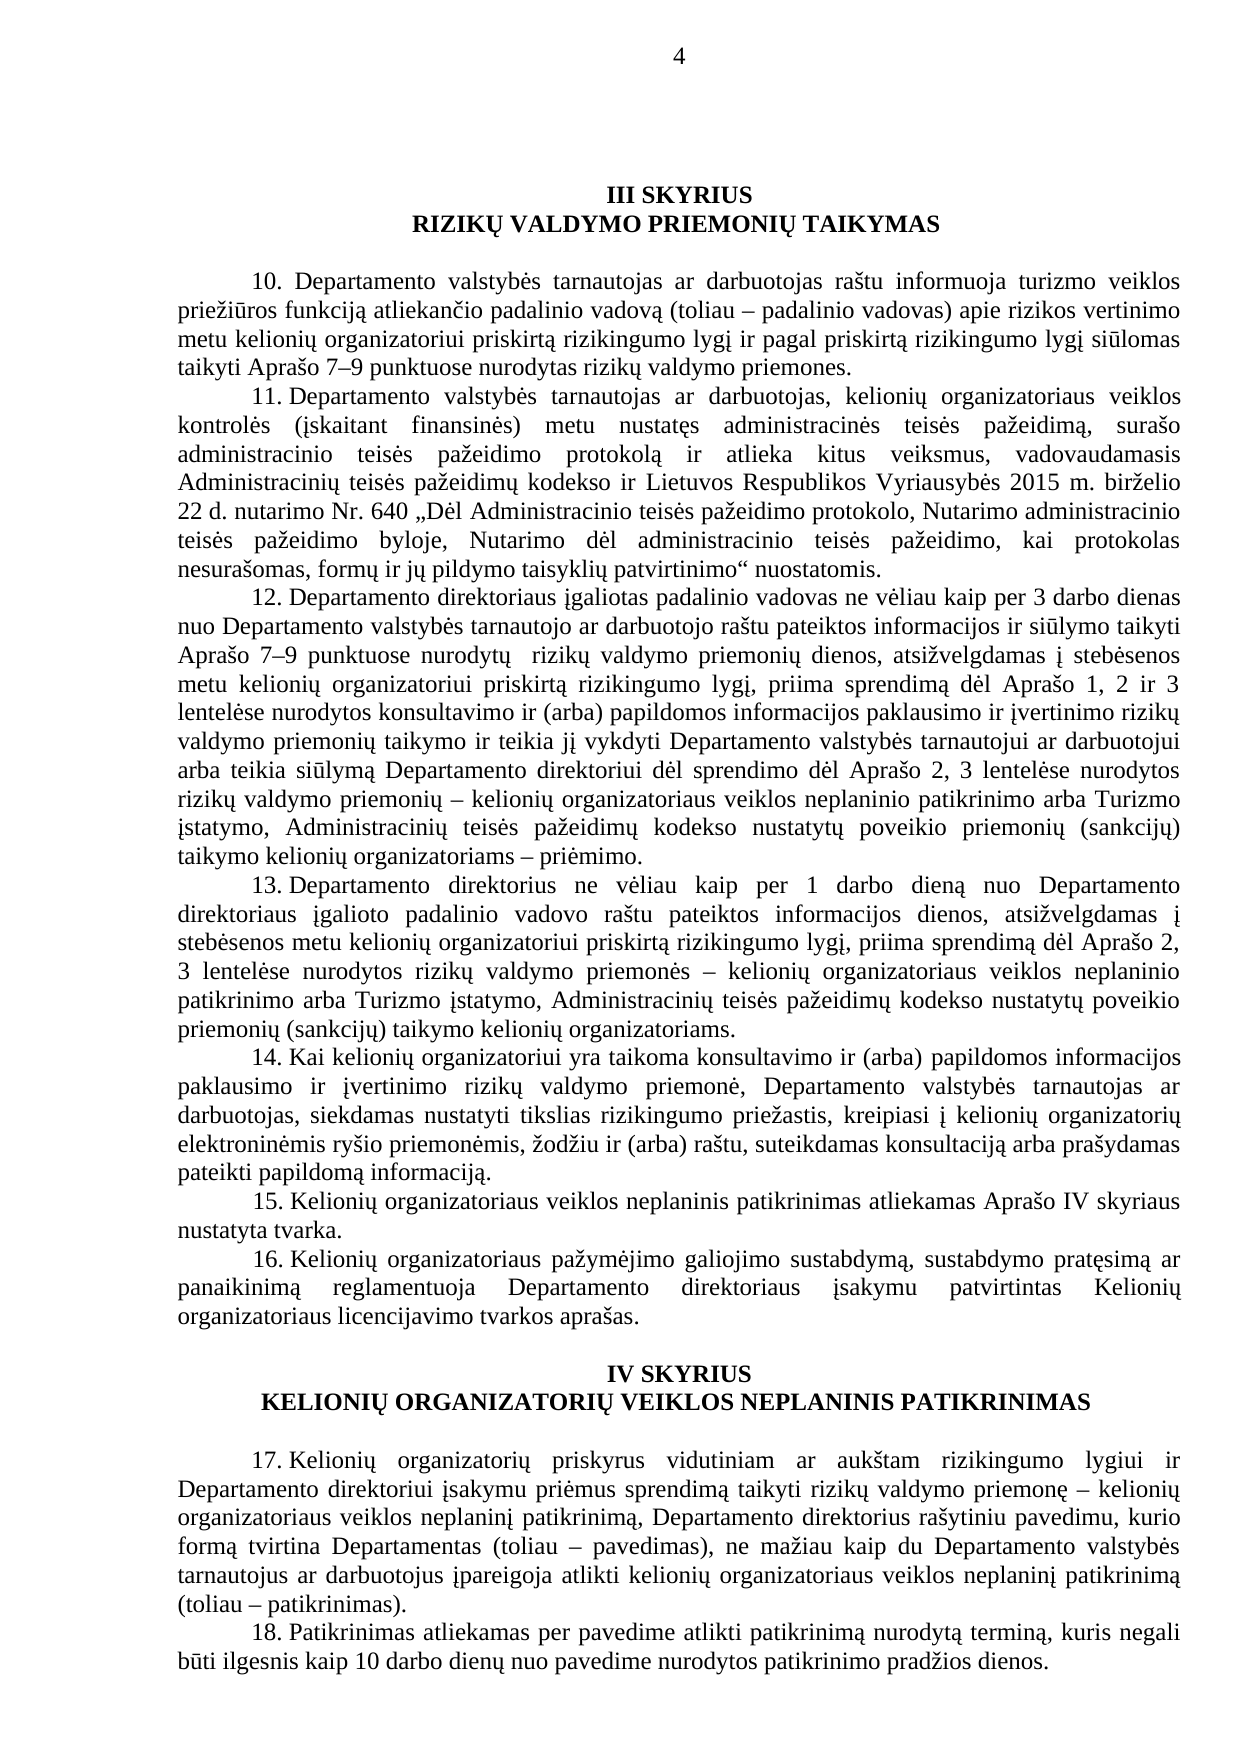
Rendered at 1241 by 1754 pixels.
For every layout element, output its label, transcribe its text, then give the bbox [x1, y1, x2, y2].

text 10. Departamento valstybės tarnautojas ar darbuotojas raštu informuoja turizmo veiklos priežiūros funkciją atliekančio padalinio vadovą (toliau – padalinio vadovas) apie rizikos vertinimo metu kelionių organizatoriui priskirtą rizikingumo lygį ir pagal priskirtą rizikingumo lygį siūlomas taikyti Aprašo 7–9 punktuose nurodytas rizikų valdymo priemones. [177, 266, 1181, 381]
text KELIONIŲ ORGANIZATORIŲ VEIKLOS NEPLANINIS PATIKRINIMAS [177, 1387, 1181, 1416]
text 17. Kelionių organizatorių priskyrus vidutiniam ar aukštam rizikingumo lygiui ir Departamento direktoriui įsakymu priėmus sprendimą taikyti rizikų valdymo priemonę – kelionių organizatoriaus veiklos neplaninį patikrinimą, Departamento direktorius rašytiniu pavedimu, kurio formą tvirtina Departamentas (toliau – pavedimas), ne mažiau kaip du Departamento valstybės tarnautojus ar darbuotojus įpareigoja atlikti kelionių organizatoriaus veiklos neplaninį patikrinimą (toliau – patikrinimas). [177, 1445, 1181, 1617]
text 15. Kelionių organizatoriaus veiklos neplaninis patikrinimas atliekamas Aprašo IV skyriaus nustatyta tvarka. [177, 1186, 1181, 1244]
text 12. Departamento direktoriaus įgaliotas padalinio vadovas ne vėliau kaip per 3 darbo dienas nuo Departamento valstybės tarnautojo ar darbuotojo raštu pateiktos informacijos ir siūlymo taikyti Aprašo 7–9 punktuose nurodytų rizikų valdymo priemonių dienos, atsižvelgdamas į stebėsenos metu kelionių organizatoriui priskirtą rizikingumo lygį, priima sprendimą dėl Aprašo 1, 2 ir 3 lentelėse nurodytos konsultavimo ir (arba) papildomos informacijos paklausimo ir įvertinimo rizikų valdymo priemonių taikymo ir teikia jį vykdyti Departamento valstybės tarnautojui ar darbuotojui arba teikia siūlymą Departamento direktoriui dėl sprendimo dėl Aprašo 2, 3 lentelėse nurodytos rizikų valdymo priemonių – kelionių organizatoriaus veiklos neplaninio patikrinimo arba Turizmo įstatymo, Administracinių teisės pažeidimų kodekso nustatytų poveikio priemonių (sankcijų) taikymo kelionių organizatoriams – priėmimo. [177, 582, 1181, 870]
text 13. Departamento direktorius ne vėliau kaip per 1 darbo dieną nuo Departamento direktoriaus įgalioto padalinio vadovo raštu pateiktos informacijos dienos, atsižvelgdamas į stebėsenos metu kelionių organizatoriui priskirtą rizikingumo lygį, priima sprendimą dėl Aprašo 2, 3 lentelėse nurodytos rizikų valdymo priemonės – kelionių organizatoriaus veiklos neplaninio patikrinimo arba Turizmo įstatymo, Administracinių teisės pažeidimų kodekso nustatytų poveikio priemonių (sankcijų) taikymo kelionių organizatoriams. [177, 870, 1181, 1042]
text 16. Kelionių organizatoriaus pažymėjimo galiojimo sustabdymą, sustabdymo pratęsimą ar panaikinimą reglamentuoja Departamento direktoriaus įsakymu patvirtintas Kelionių organizatoriaus licencijavimo tvarkos aprašas. [177, 1244, 1181, 1330]
text III SKYRIUS [177, 180, 1181, 209]
text 14. Kai kelionių organizatoriui yra taikoma konsultavimo ir (arba) papildomos informacijos paklausimo ir įvertinimo rizikų valdymo priemonė, Departamento valstybės tarnautojas ar darbuotojas, siekdamas nustatyti tikslias rizikingumo priežastis, kreipiasi į kelionių organizatorių elektroninėmis ryšio priemonėmis, žodžiu ir (arba) raštu, suteikdamas konsultaciją arba prašydamas pateikti papildomą informaciją. [177, 1042, 1181, 1186]
text IV SKYRIUS [177, 1359, 1181, 1387]
text 18. Patikrinimas atliekamas per pavedime atlikti patikrinimą nurodytą terminą, kuris negali būti ilgesnis kaip 10 darbo dienų nuo pavedime nurodytos patikrinimo pradžios dienos. [177, 1617, 1181, 1675]
text 11. Departamento valstybės tarnautojas ar darbuotojas, kelionių organizatoriaus veiklos kontrolės (įskaitant finansinės) metu nustatęs administracinės teisės pažeidimą, surašo administracinio teisės pažeidimo protokolą ir atlieka kitus veiksmus, vadovaudamasis Administracinių teisės pažeidimų kodekso ir Lietuvos Respublikos Vyriausybės 2015 m. birželio 22 d. nutarimo Nr. 640 „Dėl Administracinio teisės pažeidimo protokolo, Nutarimo administracinio teisės pažeidimo byloje, Nutarimo dėl administracinio teisės pažeidimo, kai protokolas nesurašomas, formų ir jų pildymo taisyklių patvirtinimo“ nuostatomis. [177, 381, 1181, 582]
text RIZIKŲ VALDYMO PRIEMONIŲ TAIKYMAS [177, 209, 1181, 237]
